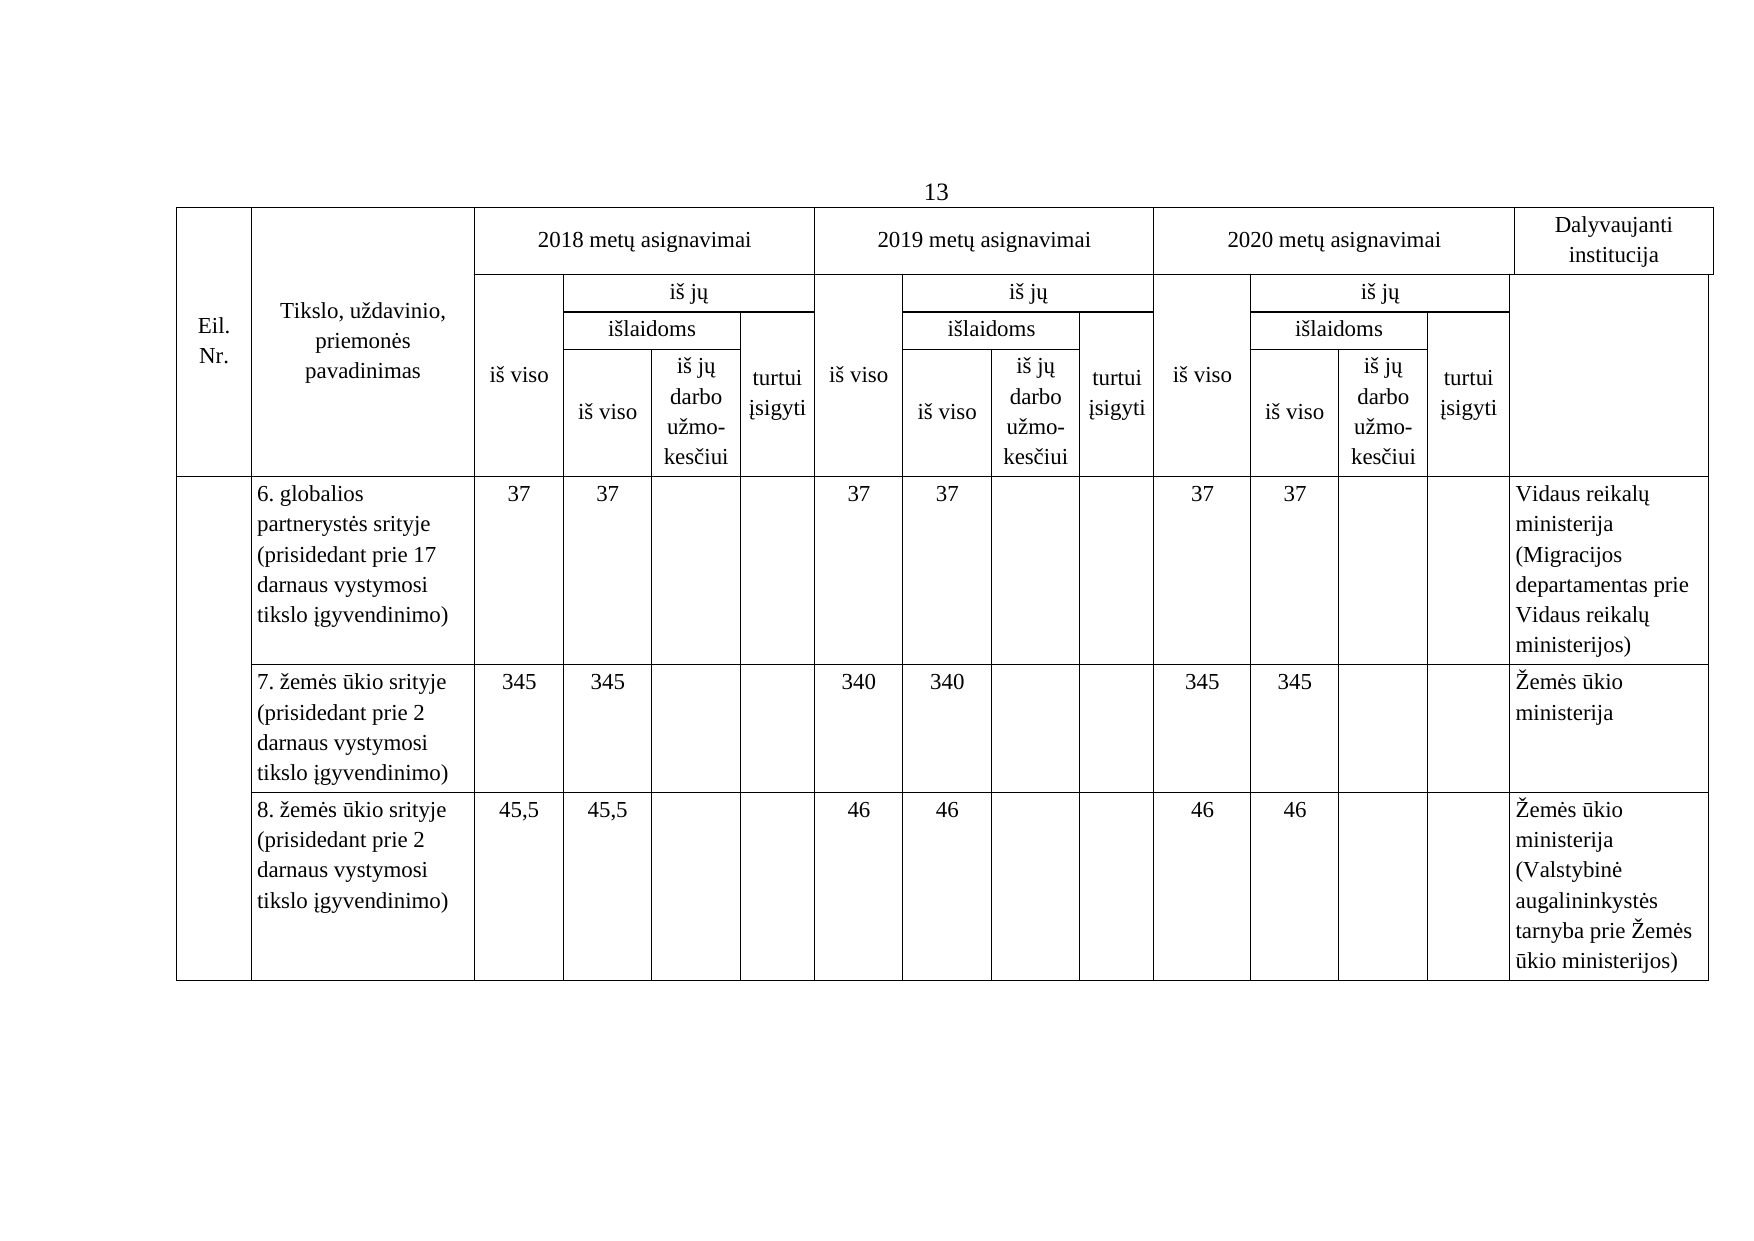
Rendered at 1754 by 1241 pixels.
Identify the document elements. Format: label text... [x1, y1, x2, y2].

table_cell 46 [1251, 793, 1338, 980]
table_cell [741, 477, 814, 664]
table_cell iš viso [1251, 350, 1338, 476]
table_cell [1709, 311, 1713, 348]
table_header 2018 metų asignavimai [475, 208, 814, 274]
table_cell iš jų [903, 275, 1153, 311]
table_cell 45,5 [475, 793, 563, 980]
table_cell [1428, 477, 1509, 664]
table_cell [1339, 665, 1427, 792]
table_cell iš viso [564, 350, 651, 476]
table_cell 46 [815, 793, 902, 980]
table_header 2020 metų asignavimai [1154, 208, 1514, 274]
table_cell 45,5 [564, 793, 651, 980]
table_cell 340 [815, 665, 902, 792]
table_cell 37 [1251, 477, 1338, 664]
table_cell 37 [815, 477, 902, 664]
table_cell 8. žemės ūkio srityje (prisidedant prie 2 darnaus vystymosi tikslo įgyvendinimo) [252, 793, 474, 980]
table_cell iš jų [564, 275, 814, 311]
table_cell turtui įsigyti [1080, 313, 1153, 476]
table_header Eil. Nr. [177, 208, 251, 476]
table_cell [1428, 665, 1509, 792]
table_header Tikslo, uždavinio, priemonės pavadinimas [252, 208, 474, 476]
table_cell [992, 793, 1079, 980]
table_cell 37 [1154, 477, 1250, 664]
table_cell 7. žemės ūkio srityje (prisidedant prie 2 darnaus vystymosi tikslo įgyvendinimo) [252, 665, 474, 792]
table_cell turtui įsigyti [1428, 313, 1509, 476]
table_cell turtui įsigyti [741, 313, 814, 476]
table_cell [1080, 793, 1153, 980]
table_cell [1080, 665, 1153, 792]
table_cell 37 [903, 477, 991, 664]
table_cell 37 [564, 477, 651, 664]
table_cell 340 [903, 665, 991, 792]
table_cell iš jų darbo užmo-kesčiui [992, 350, 1079, 476]
table_cell [1709, 792, 1713, 980]
table_cell 6. globalios partnerystės srityje (prisidedant prie 17 darnaus vystymosi tikslo įgyvendinimo) [252, 477, 474, 664]
table_cell 37 [475, 477, 563, 664]
table_cell 46 [1154, 793, 1250, 980]
table_cell 345 [564, 665, 651, 792]
table_cell iš jų darbo užmo-kesčiui [1339, 350, 1427, 476]
table_cell išlaidoms [1251, 313, 1427, 348]
table_cell 345 [475, 665, 563, 792]
table_cell [992, 665, 1079, 792]
table_cell [741, 793, 814, 980]
table_cell Žemės ūkio ministerija (Valstybinė augalininkystės tarnyba prie Žemės ūkio ministerijos) [1510, 793, 1708, 980]
table_cell [1510, 275, 1708, 476]
table_cell [992, 477, 1079, 664]
table_cell [1339, 477, 1427, 664]
table_cell 345 [1251, 665, 1338, 792]
table_cell [652, 665, 740, 792]
table_cell [652, 477, 740, 664]
table_cell [1080, 477, 1153, 664]
table_cell [1709, 476, 1713, 664]
table_cell [177, 477, 251, 980]
table_cell [1709, 664, 1713, 792]
table_cell Žemės ūkio ministerija [1510, 665, 1708, 792]
table_cell iš jų [1251, 275, 1509, 311]
table_cell iš viso [815, 275, 902, 476]
table_cell Vidaus reikalų ministerija (Migracijos departamentas prie Vidaus reikalų ministerijos) [1510, 477, 1708, 664]
table_cell iš viso [903, 350, 991, 476]
table_cell [652, 793, 740, 980]
table_cell [1428, 793, 1509, 980]
table_cell [741, 665, 814, 792]
table_cell 46 [903, 793, 991, 980]
table_cell 345 [1154, 665, 1250, 792]
table_cell išlaidoms [564, 313, 740, 348]
table_cell iš viso [1154, 275, 1250, 476]
table_cell išlaidoms [903, 313, 1079, 348]
table_cell [1709, 349, 1713, 476]
table_cell [1709, 275, 1713, 311]
table_cell iš jų darbo užmo-kesčiui [652, 350, 740, 476]
table_cell iš viso [475, 275, 563, 476]
table_header 2019 metų asignavimai [815, 208, 1153, 274]
table_cell [1339, 793, 1427, 980]
table_header Dalyvaujanti institucija [1515, 208, 1713, 274]
